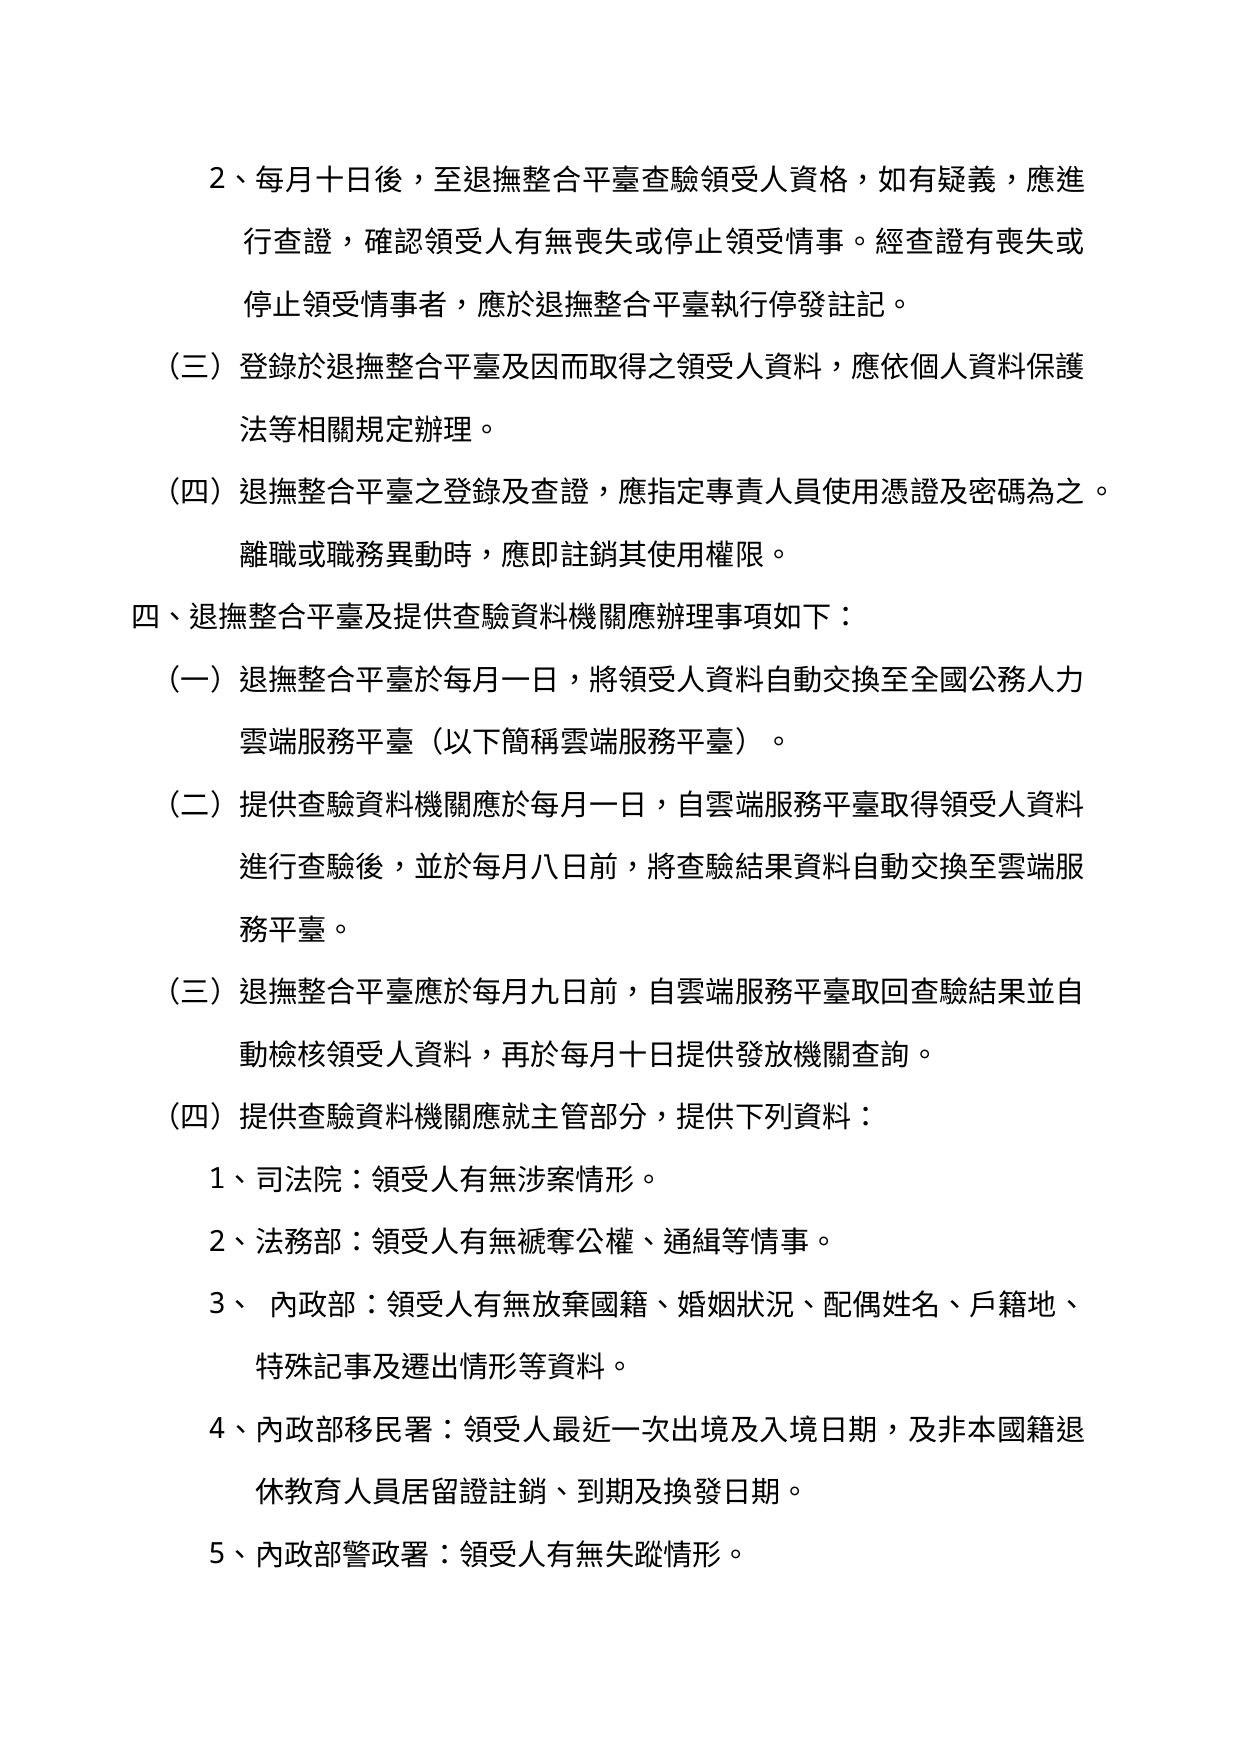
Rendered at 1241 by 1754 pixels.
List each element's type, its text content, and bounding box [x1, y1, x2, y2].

text （三）退撫整合平臺應於每月九日前，自雲端服務平臺取回查驗結果並自動檢核領受人資料，再於每月十日提供發放機關查詢。 [151, 948, 1087, 1073]
text 3、 內政部：領受人有無放棄國籍、婚姻狀況、配偶姓名、戶籍地、特殊記事及遷出情形等資料。 [208, 1261, 1087, 1386]
text 1、司法院：領受人有無涉案情形。 [208, 1136, 1087, 1198]
text 2、每月十日後，至退撫整合平臺查驗領受人資格，如有疑義，應進行查證，確認領受人有無喪失或停止領受情事。經查證有喪失或停止領受情事者，應於退撫整合平臺執行停發註記。 [208, 136, 1087, 323]
text （一）退撫整合平臺於每月一日，將領受人資料自動交換至全國公務人力雲端服務平臺（以下簡稱雲端服務平臺）。 [151, 636, 1087, 761]
text 2、法務部：領受人有無褫奪公權、通緝等情事。 [208, 1198, 1087, 1261]
text 4、內政部移民署：領受人最近一次出境及入境日期，及非本國籍退休教育人員居留證註銷、到期及換發日期。 [208, 1386, 1087, 1511]
text 5、內政部警政署：領受人有無失蹤情形。 [208, 1511, 1087, 1573]
text （三）登錄於退撫整合平臺及因而取得之領受人資料，應依個人資料保護法等相關規定辦理。 [151, 323, 1087, 448]
text （二）提供查驗資料機關應於每月一日，自雲端服務平臺取得領受人資料進行查驗後，並於每月八日前，將查驗結果資料自動交換至雲端服務平臺。 [151, 761, 1087, 948]
text 四、退撫整合平臺及提供查驗資料機關應辦理事項如下： [131, 573, 1087, 636]
text （四）提供查驗資料機關應就主管部分，提供下列資料： [151, 1073, 1087, 1136]
text （四）退撫整合平臺之登錄及查證，應指定專責人員使用憑證及密碼為之。離職或職務異動時，應即註銷其使用權限。 [151, 448, 1087, 573]
